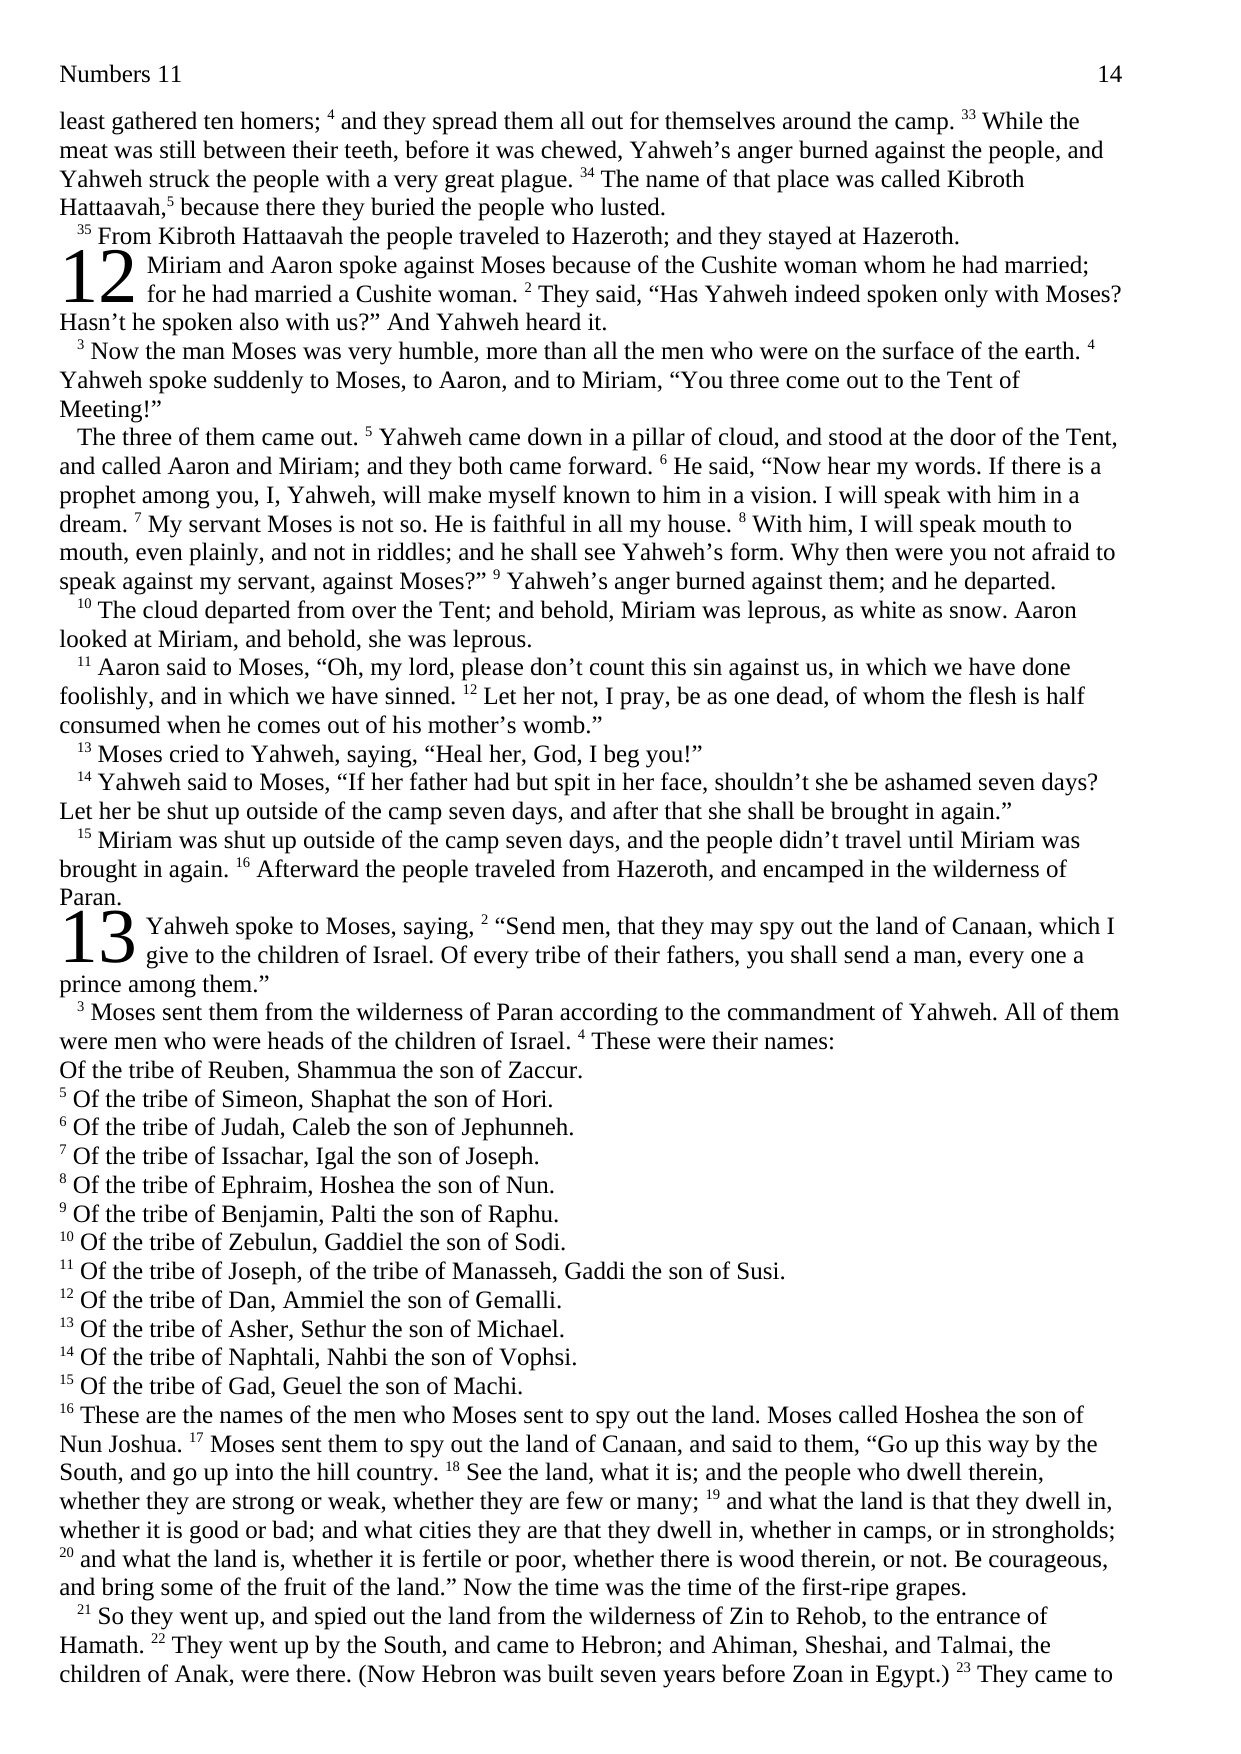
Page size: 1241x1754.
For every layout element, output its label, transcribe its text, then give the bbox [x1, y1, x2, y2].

text 21 So they went up, and spied out the land from the wilderness of Zin to Rehob, to the entrance of Hamath. 22 They went up by the South, and came to Hebron; and Ahiman, Sheshai, and Talmai, the children of Anak, were there. (Now Hebron was built seven years before Zoan in Egypt.) 23 They came to [59, 1601, 1122, 1687]
text Of the tribe of Reuben, Shammua the son of Zaccur. [59, 1055, 1122, 1084]
text 16 These are the names of the men who Moses sent to spy out the land. Moses called Hoshea the son of Nun Joshua. 17 Moses sent them to spy out the land of Canaan, and said to them, “Go up this way by the South, and go up into the hill country. 18 See the land, what it is; and the people who dwell therein, whether they are strong or weak, whether they are few or many; 19 and what the land is that they dwell in, whether it is good or bad; and what cities they are that they dwell in, whether in camps, or in strongholds; 20 and what the land is, whether it is fertile or poor, whether there is wood therein, or not. Be courageous, and bring some of the fruit of the land.” Now the time was the time of the first-ripe grapes. [59, 1400, 1122, 1601]
text 3 Moses sent them from the wilderness of Paran according to the commandment of Yahweh. All of them were men who were heads of the children of Israel. 4 These were their names: [59, 997, 1122, 1055]
text 13 Moses cried to Yahweh, saying, “Heal her, God, I beg you!” [59, 739, 1122, 767]
text 11 Of the tribe of Joseph, of the tribe of Manasseh, Gaddi the son of Susi. [59, 1256, 1122, 1285]
text 9 Of the tribe of Benjamin, Palti the son of Raphu. [59, 1199, 1122, 1227]
text 15 Of the tribe of Gad, Geuel the son of Machi. [59, 1371, 1122, 1400]
text 14 Yahweh said to Moses, “If her father had but spit in her face, shouldn’t she be ashamed seven days? Let her be shut up outside of the camp seven days, and after that she shall be brought in again.” [59, 767, 1122, 825]
text 13Yahweh spoke to Moses, saying, 2 “Send men, that they may spy out the land of Canaan, which I give to the children of Israel. Of every tribe of their fathers, you shall send a man, every one a prince among them.” [59, 911, 1122, 997]
text 15 Miriam was shut up outside of the camp seven days, and the people didn’t travel until Miriam was brought in again. 16 Afterward the people traveled from Hazeroth, and encamped in the wilderness of Paran. [59, 825, 1122, 911]
text 11 Aaron said to Moses, “Oh, my lord, please don’t count this sin against us, in which we have done foolishly, and in which we have sinned. 12 Let her not, I pray, be as one dead, of whom the flesh is half consumed when he comes out of his mother’s womb.” [59, 652, 1122, 739]
text 7 Of the tribe of Issachar, Igal the son of Joseph. [59, 1141, 1122, 1170]
text 12 Of the tribe of Dan, Ammiel the son of Gemalli. [59, 1285, 1122, 1314]
text 12Miriam and Aaron spoke against Moses because of the Cushite woman whom he had married; for he had married a Cushite woman. 2 They said, “Has Yahweh indeed spoken only with Moses? Hasn’t he spoken also with us?” And Yahweh heard it. [59, 250, 1122, 336]
text 10 The cloud departed from over the Tent; and behold, Miriam was leprous, as white as snow. Aaron looked at Miriam, and behold, she was leprous. [59, 595, 1122, 652]
text 35 From Kibroth Hattaavah the people traveled to Hazeroth; and they stayed at Hazeroth. [59, 221, 1122, 250]
text least gathered ten homers; 4 and they spread them all out for themselves around the camp. 33 While the meat was still between their teeth, before it was chewed, Yahweh’s anger burned against the people, and Yahweh struck the people with a very great plague. 34 The name of that place was called Kibroth Hattaavah,5 because there they buried the people who lusted. [59, 106, 1122, 221]
text 13 Of the tribe of Asher, Sethur the son of Michael. [59, 1314, 1122, 1342]
text 6 Of the tribe of Judah, Caleb the son of Jephunneh. [59, 1112, 1122, 1141]
text 3 Now the man Moses was very humble, more than all the men who were on the surface of the earth. 4 Yahweh spoke suddenly to Moses, to Aaron, and to Miriam, “You three come out to the Tent of Meeting!” [59, 336, 1122, 422]
text 8 Of the tribe of Ephraim, Hoshea the son of Nun. [59, 1170, 1122, 1199]
text The three of them came out. 5 Yahweh came down in a pillar of cloud, and stood at the door of the Tent, and called Aaron and Miriam; and they both came forward. 6 He said, “Now hear my words. If there is a prophet among you, I, Yahweh, will make myself known to him in a vision. I will speak with him in a dream. 7 My servant Moses is not so. He is faithful in all my house. 8 With him, I will speak mouth to mouth, even plainly, and not in riddles; and he shall see Yahweh’s form. Why then were you not afraid to speak against my servant, against Moses?” 9 Yahweh’s anger burned against them; and he departed. [59, 422, 1122, 595]
text 14 Of the tribe of Naphtali, Nahbi the son of Vophsi. [59, 1342, 1122, 1371]
text 5 Of the tribe of Simeon, Shaphat the son of Hori. [59, 1084, 1122, 1112]
text 10 Of the tribe of Zebulun, Gaddiel the son of Sodi. [59, 1227, 1122, 1256]
